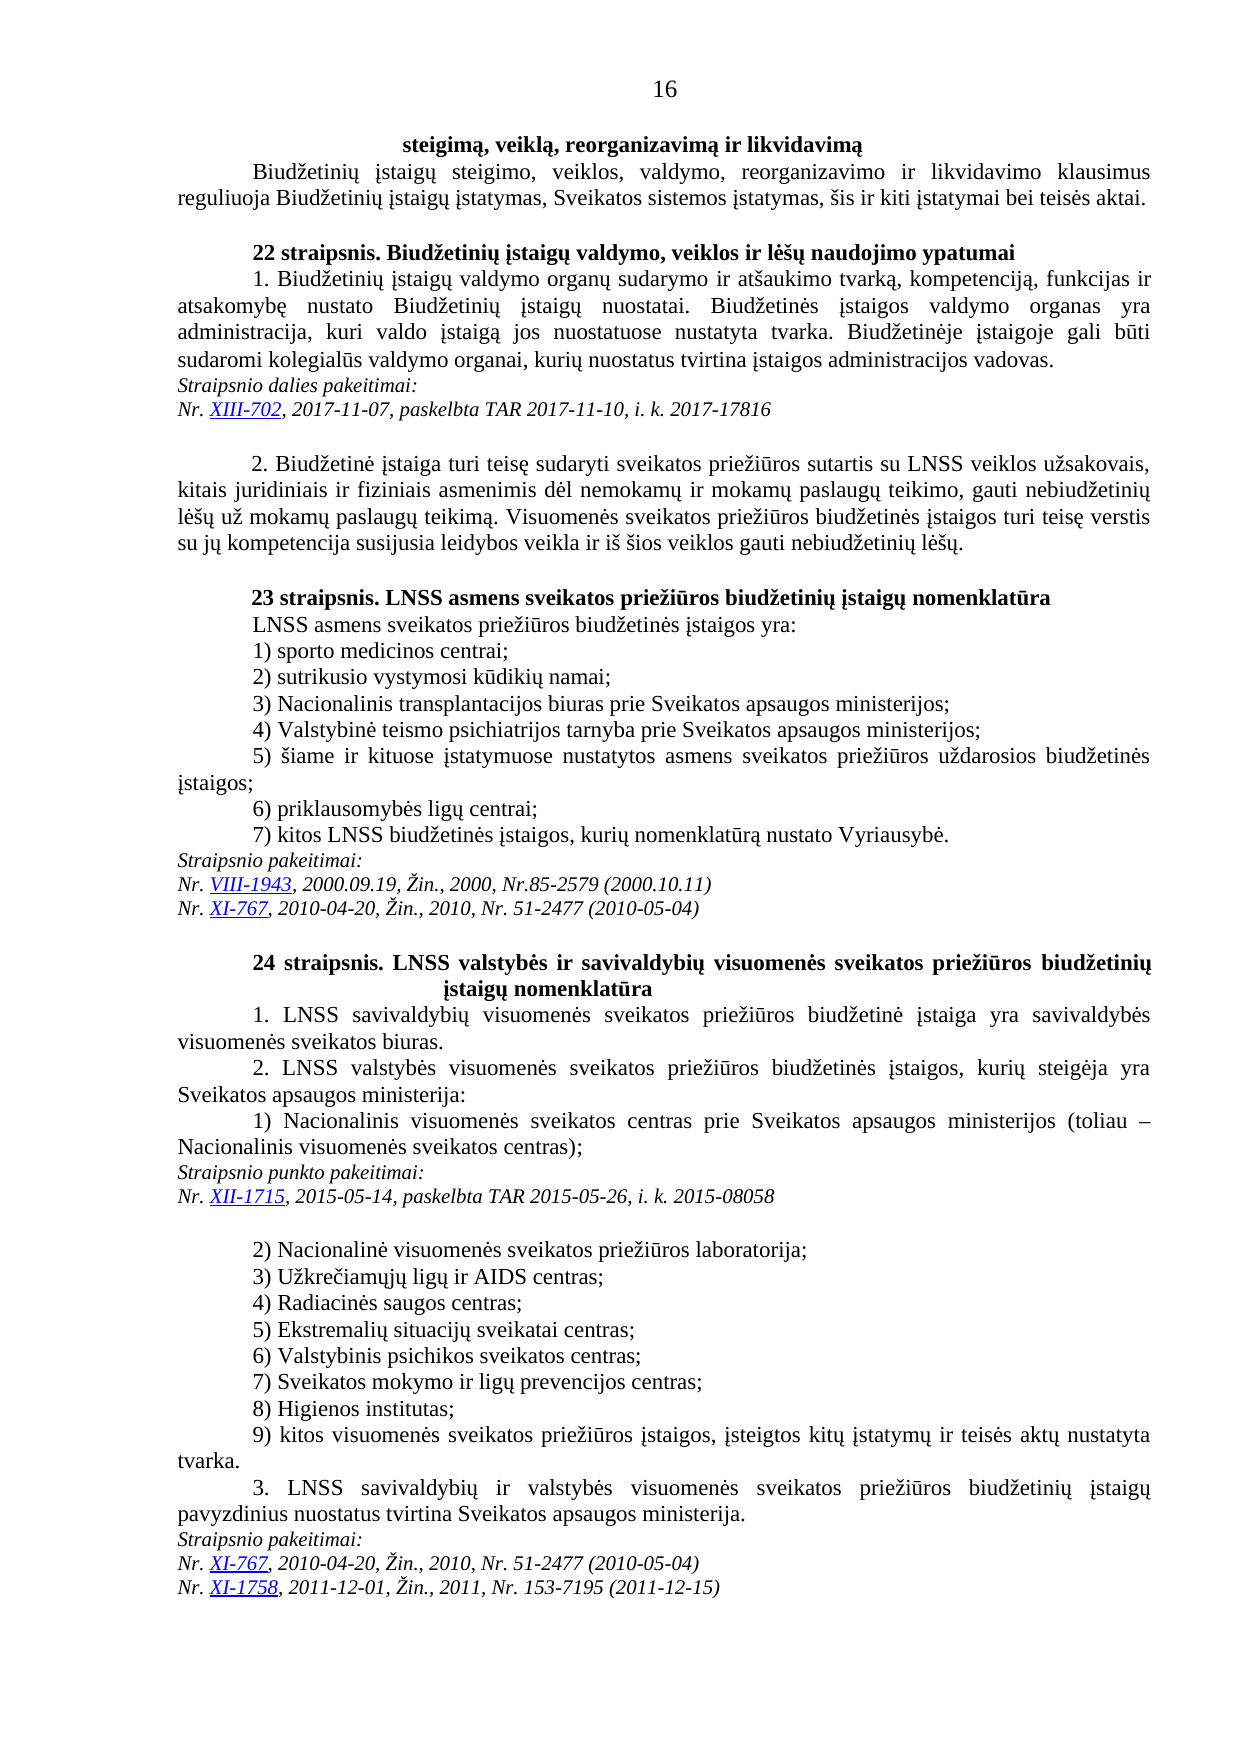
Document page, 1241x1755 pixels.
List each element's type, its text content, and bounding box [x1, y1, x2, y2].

text 4) Radiacinės saugos centras; [177, 1289, 1152, 1316]
text 1) sporto medicinos centrai; [177, 637, 1152, 663]
text 3) Užkrečiamųjų ligų ir AIDS centras; [177, 1263, 1152, 1289]
text 1. Biudžetinių įstaigų valdymo organų sudarymo ir atšaukimo tvarką, kompetenciją, funkcijas ir atsakomybę nustato Biudžetinių įstaigų nuostatai. Biudžetinės įstaigos valdymo organas yra administracija, kuri valdo įstaigą jos nuostatuose nustatyta tvarka. Biudžetinėje įstaigoje gali būti sudaromi kolegialūs valdymo organai, kurių nuostatus tvirtina įstaigos administracijos vadovas. [177, 266, 1152, 373]
text Nr. VIII-1943, 2000.09.19, Žin., 2000, Nr.85-2579 (2000.10.11) [177, 872, 1152, 896]
text Nr. XI-767, 2010-04-20, Žin., 2010, Nr. 51-2477 (2010-05-04) [177, 896, 1152, 920]
text 7) kitos LNSS biudžetinės įstaigos, kurių nomenklatūrą nustato Vyriausybė. [177, 822, 1152, 848]
text Straipsnio pakeitimai: [177, 1526, 1152, 1551]
text 4) Valstybinė teismo psichiatrijos tarnyba prie Sveikatos apsaugos ministerijos; [177, 716, 1152, 742]
text 6) Valstybinis psichikos sveikatos centras; [177, 1342, 1152, 1368]
text 5) Ekstremalių situacijų sveikatai centras; [177, 1316, 1152, 1342]
text Straipsnio punkto pakeitimai: [177, 1160, 1152, 1184]
text 1) Nacionalinis visuomenės sveikatos centras prie Sveikatos apsaugos ministerijos (toliau – Nacionalinis visuomenės sveikatos centras); [177, 1107, 1152, 1160]
text 2. LNSS valstybės visuomenės sveikatos priežiūros biudžetinės įstaigos, kurių steigėja yra Sveikatos apsaugos ministerija: [177, 1054, 1152, 1107]
text 22 straipsnis. Biudžetinių įstaigų valdymo, veiklos ir lėšų naudojimo ypatumai [177, 239, 1152, 266]
text 1. LNSS savivaldybių visuomenės sveikatos priežiūros biudžetinė įstaiga yra savivaldybės visuomenės sveikatos biuras. [177, 1002, 1152, 1054]
text 24 straipsnis. LNSS valstybės ir savivaldybių visuomenės sveikatos priežiūros biudžetinių įstaigų nomenklatūra [252, 949, 1152, 1002]
text steigimą, veiklą, reorganizavimą ir likvidavimą [402, 131, 1152, 158]
text Nr. XI-767, 2010-04-20, Žin., 2010, Nr. 51-2477 (2010-05-04) [177, 1551, 1152, 1574]
text 6) priklausomybės ligų centrai; [177, 795, 1152, 822]
text 5) šiame ir kituose įstatymuose nustatytos asmens sveikatos priežiūros uždarosios biudžetinės įstaigos; [177, 742, 1152, 795]
text 3) Nacionalinis transplantacijos biuras prie Sveikatos apsaugos ministerijos; [177, 690, 1152, 716]
text 2. Biudžetinė įstaiga turi teisę sudaryti sveikatos priežiūros sutartis su LNSS veiklos užsakovais, kitais juridiniais ir fiziniais asmenimis dėl nemokamų ir mokamų paslaugų teikimo, gauti nebiudžetinių lėšų už mokamų paslaugų teikimą. Visuomenės sveikatos priežiūros biudžetinės įstaigos turi teisę verstis su jų kompetencija susijusia leidybos veikla ir iš šios veiklos gauti nebiudžetinių lėšų. [177, 450, 1152, 556]
text 7) Sveikatos mokymo ir ligų prevencijos centras; [177, 1368, 1152, 1395]
text 2) sutrikusio vystymosi kūdikių namai; [177, 663, 1152, 690]
text Straipsnio pakeitimai: [177, 848, 1152, 872]
text 3. LNSS savivaldybių ir valstybės visuomenės sveikatos priežiūros biudžetinių įstaigų pavyzdinius nuostatus tvirtina Sveikatos apsaugos ministerija. [177, 1474, 1152, 1526]
text Biudžetinių įstaigų steigimo, veiklos, valdymo, reorganizavimo ir likvidavimo klausimus reguliuoja Biudžetinių įstaigų įstatymas, Sveikatos sistemos įstatymas, šis ir kiti įstatymai bei teisės aktai. [177, 158, 1152, 210]
text Nr. XI-1758, 2011-12-01, Žin., 2011, Nr. 153-7195 (2011-12-15) [177, 1574, 1152, 1599]
text Straipsnio dalies pakeitimai: [177, 373, 1152, 397]
text 9) kitos visuomenės sveikatos priežiūros įstaigos, įsteigtos kitų įstatymų ir teisės aktų nustatyta tvarka. [177, 1421, 1152, 1474]
text LNSS asmens sveikatos priežiūros biudžetinės įstaigos yra: [177, 611, 1152, 637]
text Nr. XII-1715, 2015-05-14, paskelbta TAR 2015-05-26, i. k. 2015-08058 [177, 1184, 1152, 1208]
text Nr. XIII-702, 2017-11-07, paskelbta TAR 2017-11-10, i. k. 2017-17816 [177, 397, 1152, 421]
text 23 straipsnis. LNSS asmens sveikatos priežiūros biudžetinių įstaigų nomenklatūra [251, 584, 1152, 611]
text 2) Nacionalinė visuomenės sveikatos priežiūros laboratorija; [177, 1237, 1152, 1263]
text 8) Higienos institutas; [177, 1395, 1152, 1421]
